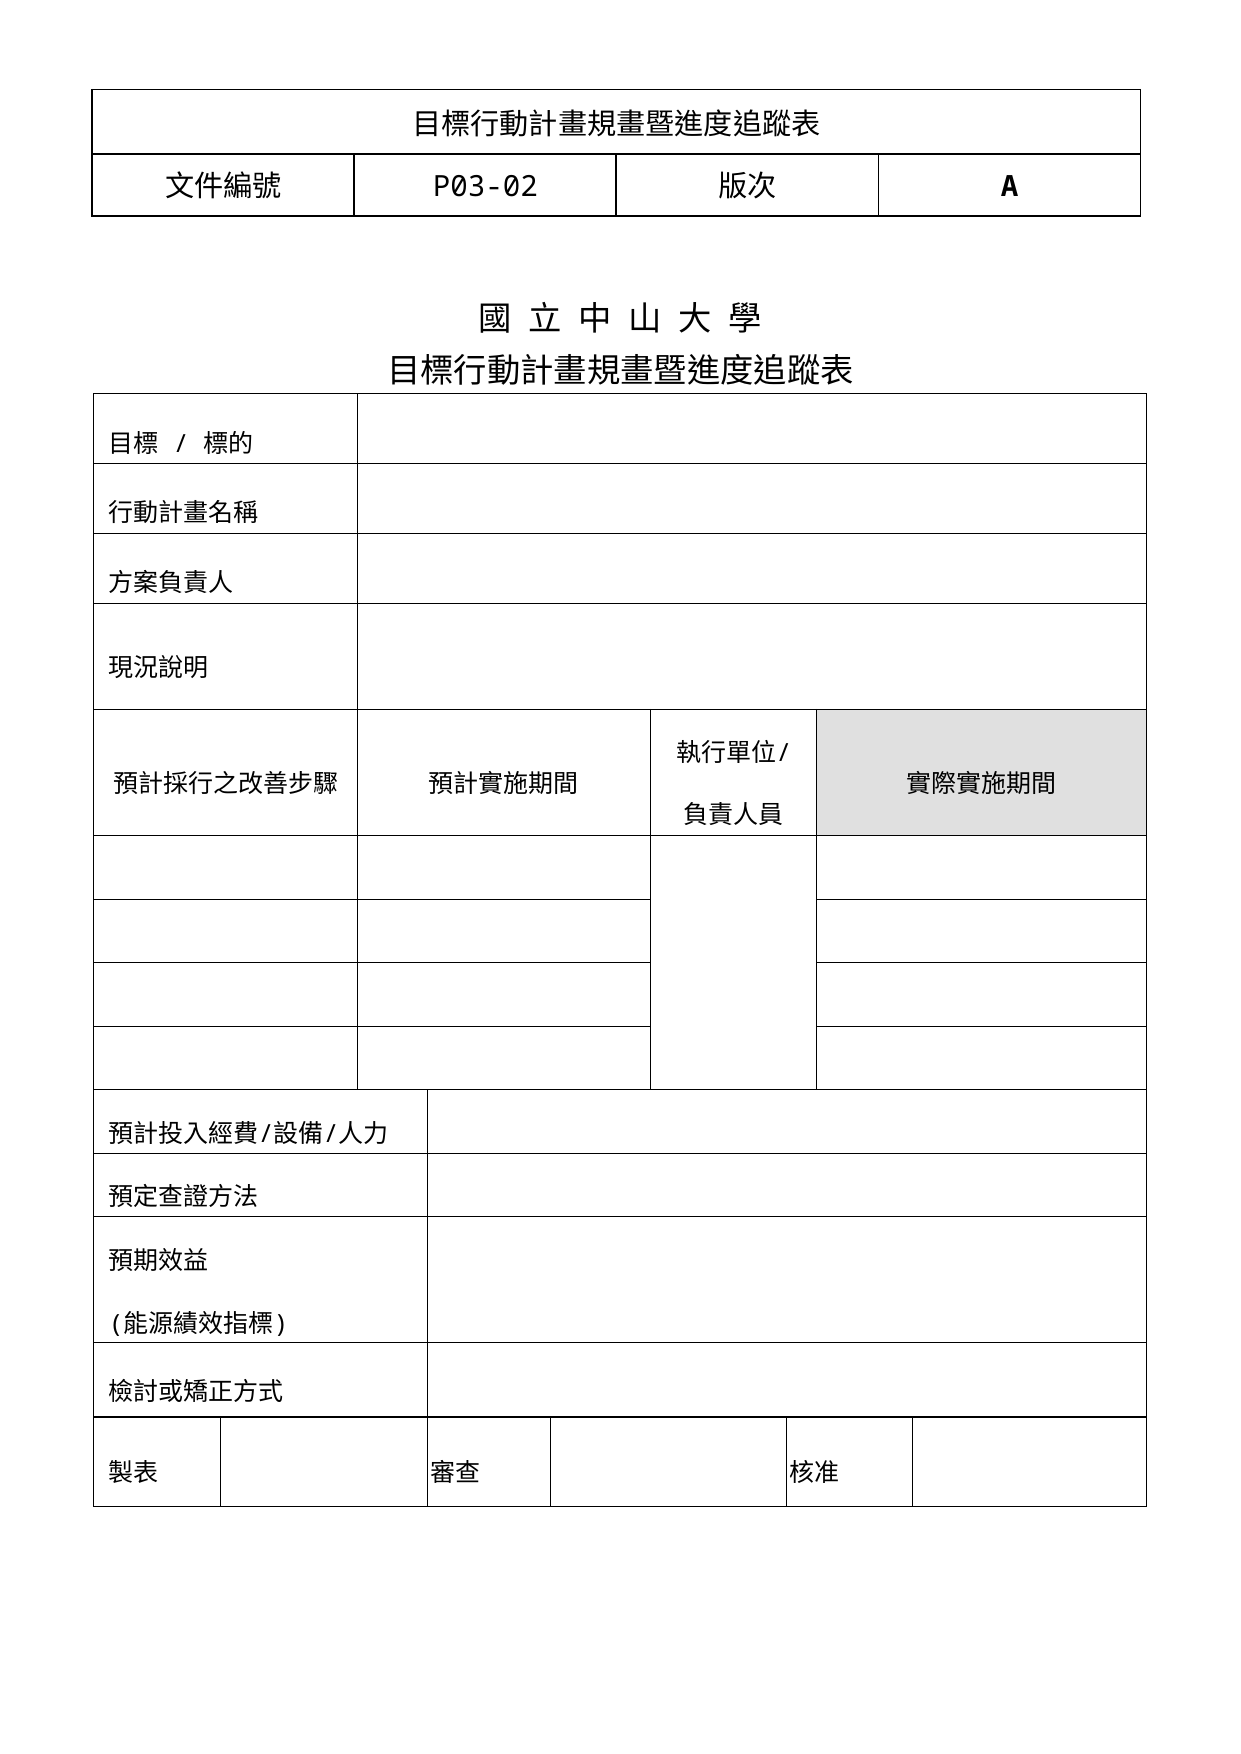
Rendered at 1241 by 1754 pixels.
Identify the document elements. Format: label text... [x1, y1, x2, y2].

table_header [358, 394, 1146, 463]
table_cell [94, 1027, 357, 1089]
table_cell 執行單位/ 負責人員 [651, 710, 816, 835]
table_cell [817, 1027, 1146, 1089]
table_cell [817, 900, 1146, 962]
table_header 國 立 中 山 大 學 目標行動計畫規畫暨進度追蹤表 [74, 258, 1166, 1538]
table_cell [913, 1418, 1146, 1506]
table_cell [358, 464, 1146, 533]
table_cell [94, 900, 357, 962]
table_cell [428, 1217, 1146, 1342]
table_cell 製表 [94, 1418, 220, 1506]
table_cell 預計實施期間 [358, 710, 650, 835]
table_cell 實際實施期間 [817, 710, 1146, 835]
table_cell 預計採行之改善步驟 [94, 710, 357, 835]
table_cell [358, 900, 650, 962]
table_cell [817, 836, 1146, 898]
table_cell 預計投入經費/設備/人力 [94, 1090, 427, 1153]
table_cell 審查 [428, 1418, 550, 1506]
table_cell [817, 963, 1146, 1026]
table_cell [358, 836, 650, 898]
table_cell [94, 963, 357, 1026]
table_cell [221, 1418, 427, 1506]
table_cell 預定查證方法 [94, 1154, 427, 1216]
table_cell [651, 836, 816, 1089]
table_cell 檢討或矯正方式 [94, 1343, 427, 1416]
table_cell 核准 [787, 1418, 912, 1506]
table_header 目標 / 標的 [94, 394, 357, 463]
table_cell 預期效益 (能源績效指標) [94, 1217, 427, 1342]
table_cell 現況說明 [94, 604, 357, 709]
table_cell [358, 1027, 650, 1089]
table_cell [358, 534, 1146, 603]
table_cell [358, 963, 650, 1026]
table_cell 方案負責人 [94, 534, 357, 603]
table_cell [358, 604, 1146, 709]
table_cell [428, 1343, 1146, 1416]
table_cell [551, 1418, 786, 1506]
table_cell 行動計畫名稱 [94, 464, 357, 533]
table_cell [94, 836, 357, 898]
